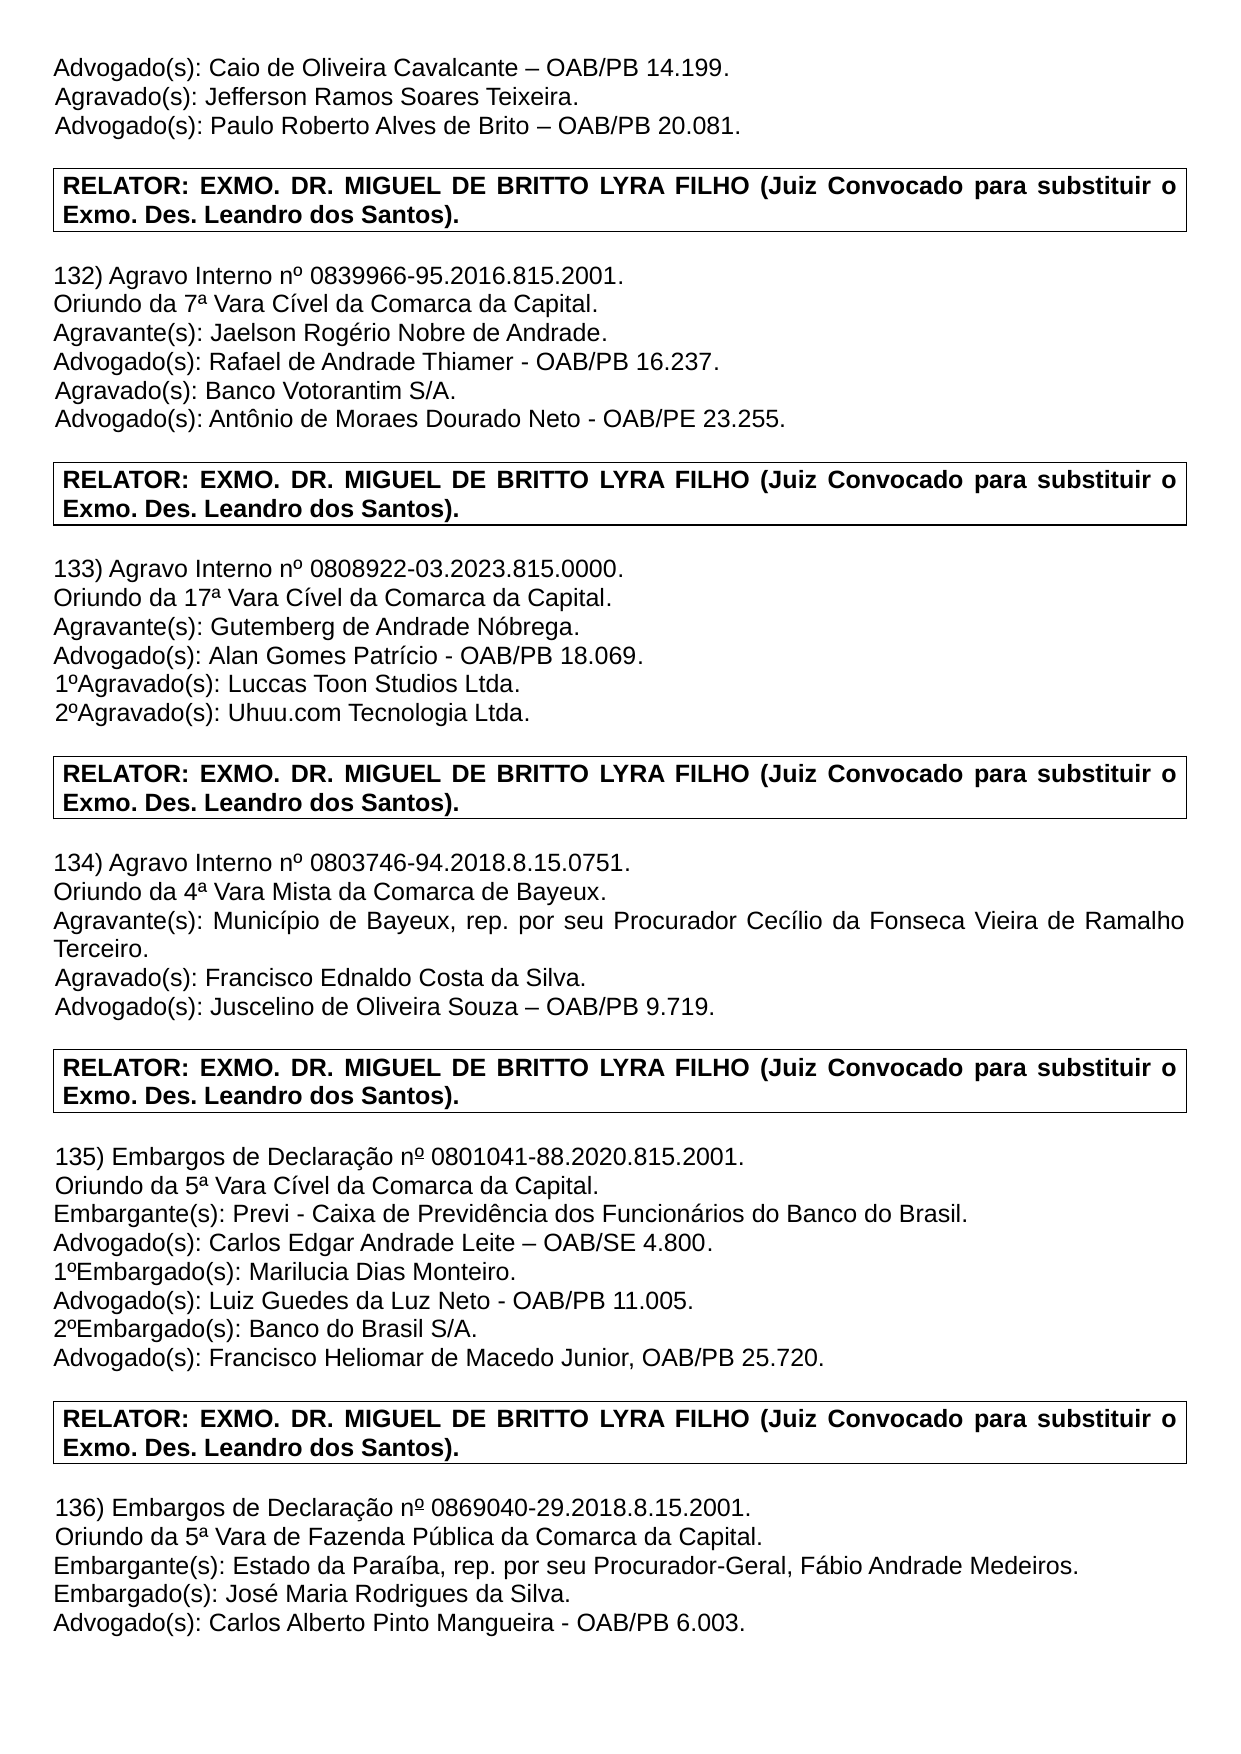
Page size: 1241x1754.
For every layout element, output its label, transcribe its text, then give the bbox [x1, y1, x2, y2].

text 135) Embargos de Declaração nº 0801041-88.2020.815.2001. [54, 1142, 1187, 1171]
text RELATOR: EXMO. DR. MIGUEL DE BRITTO LYRA FILHO (Juiz Convocado para substituir o Exmo. Des. Leandro dos Santos). [54, 463, 1186, 524]
text Advogado(s): Carlos Edgar Andrade Leite – OAB/SE 4.800. [53, 1228, 1187, 1257]
text Agravante(s): Jaelson Rogério Nobre de Andrade. [53, 318, 1187, 347]
text 2ºAgravado(s): Uhuu.com Tecnologia Ltda. [54, 698, 1187, 727]
text 133) Agravo Interno nº 0808922-03.2023.815.0000. [53, 554, 1187, 583]
text Oriundo da 4ª Vara Mista da Comarca de Bayeux. [53, 877, 1187, 906]
text Agravado(s): Francisco Ednaldo Costa da Silva. [54, 963, 1187, 992]
text Advogado(s): Luiz Guedes da Luz Neto - OAB/PB 11.005. [53, 1286, 1187, 1314]
text Advogado(s): Rafael de Andrade Thiamer - OAB/PB 16.237. [53, 347, 1187, 376]
text Advogado(s): Juscelino de Oliveira Souza – OAB/PB 9.719. [54, 992, 1187, 1021]
text Oriundo da 5ª Vara Cível da Comarca da Capital. [54, 1171, 1187, 1199]
text Advogado(s): Antônio de Moraes Dourado Neto - OAB/PE 23.255. [54, 404, 1187, 433]
text Oriundo da 7ª Vara Cível da Comarca da Capital. [53, 289, 1187, 318]
text Embargado(s): José Maria Rodrigues da Silva. [53, 1579, 1187, 1608]
text Agravante(s): Gutemberg de Andrade Nóbrega. [53, 612, 1187, 641]
text Advogado(s): Caio de Oliveira Cavalcante – OAB/PB 14.199. [53, 53, 1187, 82]
text Oriundo da 5ª Vara de Fazenda Pública da Comarca da Capital. [54, 1522, 1187, 1551]
text Advogado(s): Carlos Alberto Pinto Mangueira - OAB/PB 6.003. [53, 1608, 1187, 1637]
text 2ºEmbargado(s): Banco do Brasil S/A. [53, 1314, 1187, 1343]
text Advogado(s): Alan Gomes Patrício - OAB/PB 18.069. [53, 641, 1187, 669]
text Agravante(s): Município de Bayeux, rep. por seu Procurador Cecílio da Fonseca Vieira de Ramalho Terceiro. [53, 906, 1187, 963]
text RELATOR: EXMO. DR. MIGUEL DE BRITTO LYRA FILHO (Juiz Convocado para substituir o Exmo. Des. Leandro dos Santos). [54, 757, 1186, 818]
text 136) Embargos de Declaração nº 0869040-29.2018.8.15.2001. [54, 1493, 1187, 1522]
text RELATOR: EXMO. DR. MIGUEL DE BRITTO LYRA FILHO (Juiz Convocado para substituir o Exmo. Des. Leandro dos Santos). [54, 169, 1186, 231]
text RELATOR: EXMO. DR. MIGUEL DE BRITTO LYRA FILHO (Juiz Convocado para substituir o Exmo. Des. Leandro dos Santos). [54, 1050, 1186, 1112]
text RELATOR: EXMO. DR. MIGUEL DE BRITTO LYRA FILHO (Juiz Convocado para substituir o Exmo. Des. Leandro dos Santos). [54, 1402, 1186, 1463]
text Oriundo da 17ª Vara Cível da Comarca da Capital. [53, 583, 1187, 612]
text Embargante(s): Estado da Paraíba, rep. por seu Procurador-Geral, Fábio Andrade Medeiros. [53, 1551, 1187, 1579]
text Advogado(s): Francisco Heliomar de Macedo Junior, OAB/PB 25.720. [53, 1343, 1187, 1372]
text Embargante(s): Previ - Caixa de Previdência dos Funcionários do Banco do Brasil. [53, 1199, 1187, 1228]
text Agravado(s): Banco Votorantim S/A. [54, 376, 1187, 404]
text 132) Agravo Interno nº 0839966-95.2016.815.2001. [53, 261, 1187, 289]
text 1ºEmbargado(s): Marilucia Dias Monteiro. [53, 1257, 1187, 1286]
text 1ºAgravado(s): Luccas Toon Studios Ltda. [54, 669, 1187, 698]
text 134) Agravo Interno nº 0803746-94.2018.8.15.0751. [53, 848, 1187, 877]
text Agravado(s): Jefferson Ramos Soares Teixeira. [54, 82, 1187, 111]
text Advogado(s): Paulo Roberto Alves de Brito – OAB/PB 20.081. [54, 111, 1187, 139]
